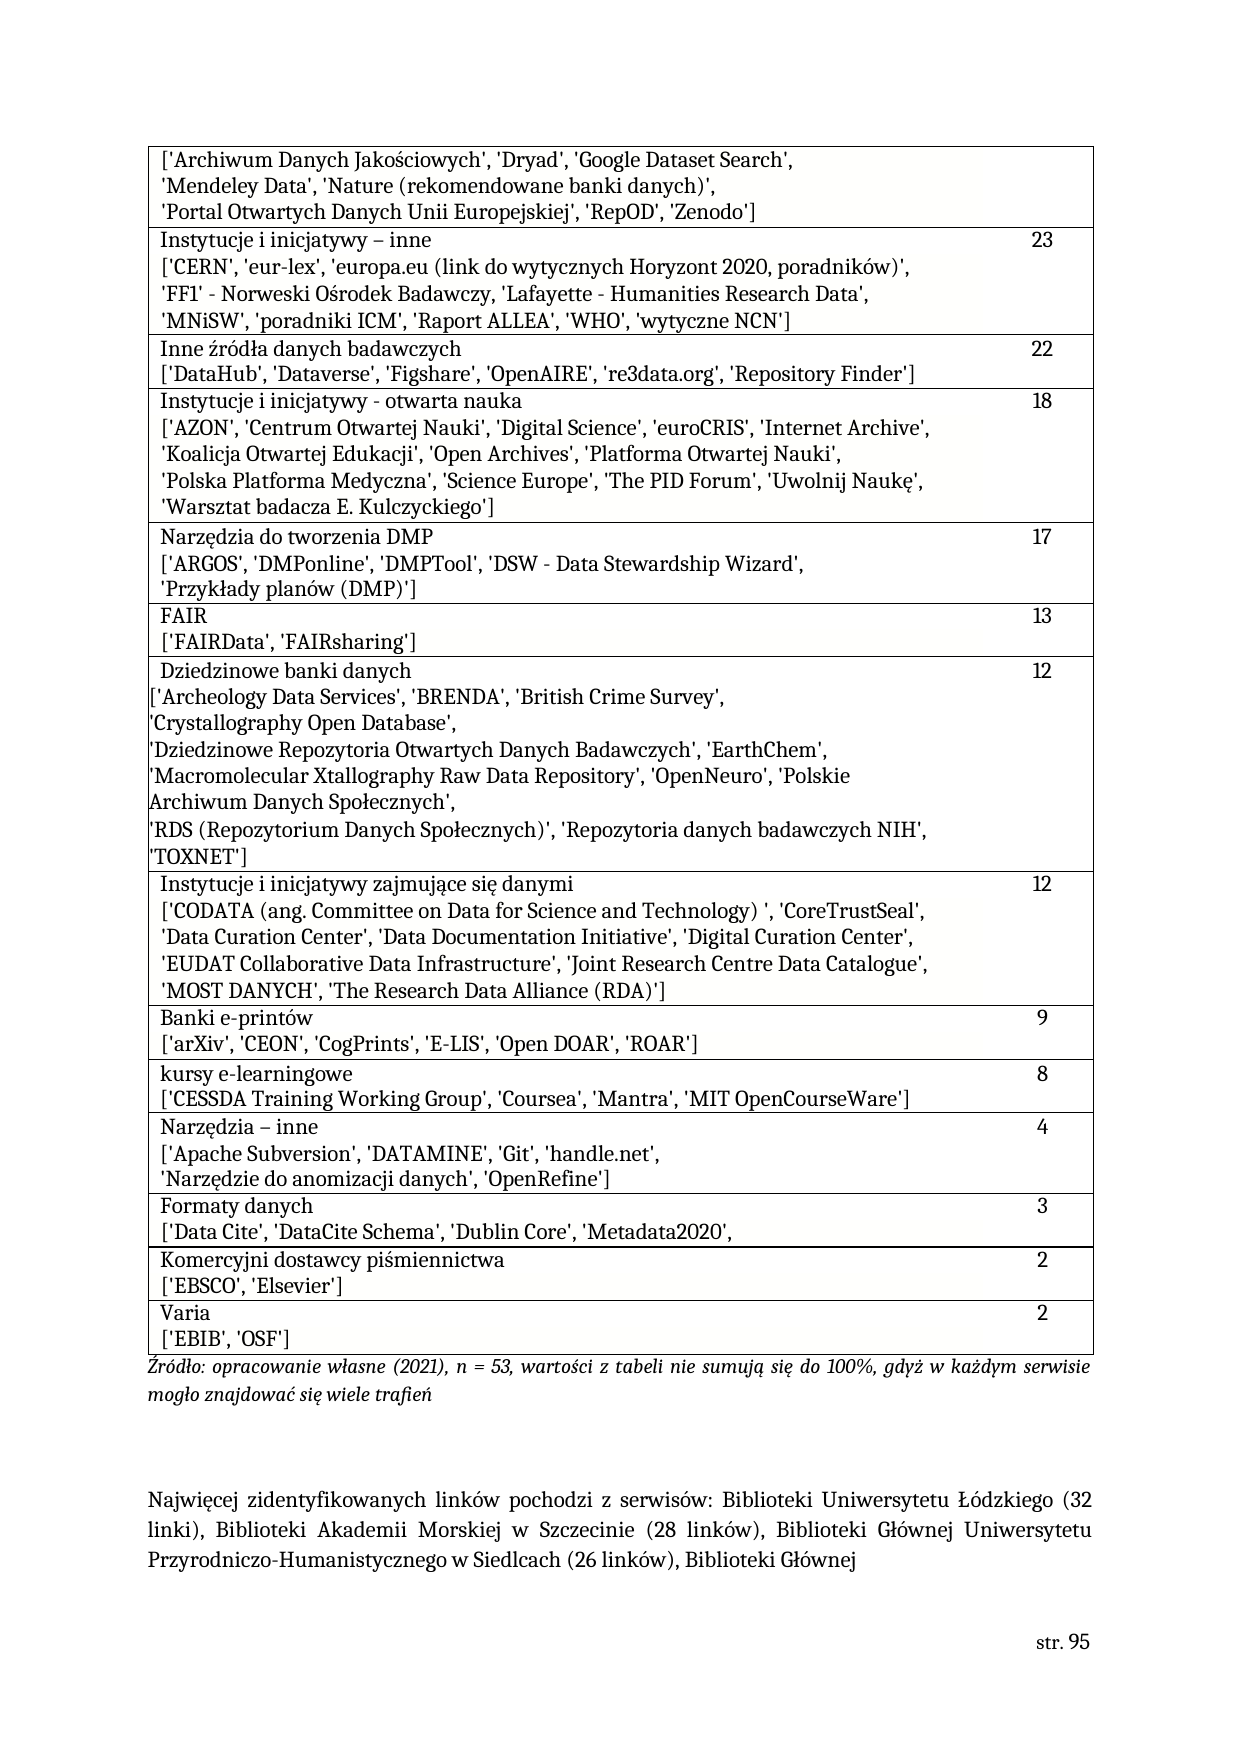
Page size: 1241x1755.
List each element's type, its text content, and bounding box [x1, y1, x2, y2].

table_cell 8 [983, 1060, 1093, 1112]
table_cell [983, 415, 1093, 522]
table_cell kursy e-learningowe ['CESSDA Training Working Group', 'Coursea', 'Mantra', 'MIT OpenCourseWare'] [149, 1060, 983, 1112]
table_cell [149, 1273, 157, 1300]
table_header [983, 147, 1093, 227]
table_cell Banki e-printów [149, 1006, 983, 1032]
table_cell [983, 254, 1093, 334]
table_cell FAIR [149, 604, 983, 629]
text Najwięcej zidentyfikowanych linków pochodzi z serwisów: Biblioteki Uniwersytetu Łódzkiego (32 linki), Biblioteki Akademii Morskiej w Szczecinie (28 linków), Biblioteki Głównej Uniwersytetu Przyrodniczo-Humanistycznego w Siedlcach (26 linków), Biblioteki Głównej [147, 1486, 1093, 1573]
table_cell Instytucje i inicjatywy - otwarta nauka [149, 389, 983, 414]
table_cell 12 [983, 872, 1093, 898]
table_header [149, 147, 157, 227]
table_cell 22 [983, 335, 1093, 388]
table_cell [149, 254, 157, 334]
table_cell 13 [983, 604, 1093, 629]
table_cell 3 [983, 1194, 1093, 1219]
table_cell Narzędzia – inne ['Apache Subversion', 'DATAMINE', 'Git', 'handle.net', 'Narzędzie do anomizacji danych', 'OpenRefine'] [149, 1113, 983, 1193]
table_cell ['CODATA (ang. Committee on Data for Science and Technology) ', 'CoreTrustSeal', 'Data Curation Center', 'Data Documentation Initiative', 'Digital Curation Center', 'EUDAT Collaborative Data Infrastructure', 'Joint Research Centre Data Catalogue', 'MOST DANYCH', 'The Research Data Alliance (RDA)'] [157, 898, 983, 1005]
table_cell ['arXiv', 'CEON', 'CogPrints', 'E-LIS', 'Open DOAR', 'ROAR'] [157, 1032, 983, 1059]
table_cell ['EBSCO', 'Elsevier'] [157, 1273, 983, 1300]
table_cell [149, 629, 157, 656]
text Źródło: opracowanie własne (2021), n = 53, wartości z tabeli nie sumują się do 100%, gdyż w każdym serwisie mogło znajdować się wiele trafień [147, 1355, 1093, 1406]
table_cell 12 [983, 657, 1093, 871]
table_cell Formaty danych [149, 1194, 983, 1219]
table_cell 2 [983, 1301, 1093, 1327]
table_cell Varia [149, 1301, 983, 1327]
table_cell 2 [983, 1248, 1093, 1273]
table_cell 23 [983, 228, 1093, 253]
table_cell [149, 1327, 157, 1354]
table_cell Inne źródła danych badawczych ['DataHub', 'Dataverse', 'Figshare', 'OpenAIRE', 're3data.org', 'Repository Finder'] [149, 335, 983, 388]
table_cell Komercyjni dostawcy piśmiennictwa [149, 1248, 983, 1273]
table_cell ['Data Cite', 'DataCite Schema', 'Dublin Core', 'Metadata2020', [157, 1220, 983, 1246]
table_cell [983, 1327, 1093, 1354]
table_cell Instytucje i inicjatywy zajmujące się danymi [149, 872, 983, 898]
table_cell ['EBIB', 'OSF'] [157, 1327, 983, 1354]
table_cell [983, 1220, 1093, 1246]
table_cell ['CERN', 'eur-lex', 'europa.eu (link do wytycznych Horyzont 2020, poradników)', 'FF1' - Norweski Ośrodek Badawczy, 'Lafayette - Humanities Research Data', 'MNiSW', 'poradniki ICM', 'Raport ALLEA', 'WHO', 'wytyczne NCN'] [157, 254, 983, 334]
table_cell 9 [983, 1006, 1093, 1032]
table_cell 17 [983, 523, 1093, 602]
table_cell 4 [983, 1113, 1093, 1193]
table_cell Instytucje i inicjatywy – inne [149, 228, 983, 253]
table_cell Narzędzia do tworzenia DMP ['ARGOS', 'DMPonline', 'DMPTool', 'DSW - Data Stewardship Wizard', 'Przykłady planów (DMP)'] [149, 523, 983, 602]
table_cell 18 [983, 389, 1093, 414]
table_cell [149, 1032, 157, 1059]
table_cell [149, 898, 157, 1005]
table_header ['Archiwum Danych Jakościowych', 'Dryad', 'Google Dataset Search', 'Mendeley Data', 'Nature (rekomendowane banki danych)', 'Portal Otwartych Danych Unii Europejskiej', 'RepOD', 'Zenodo'] [157, 147, 983, 227]
table_cell [983, 898, 1093, 1005]
table_cell Dziedzinowe banki danych ['Archeology Data Services', 'BRENDA', 'British Crime Survey', 'Crystallography Open Database', 'Dziedzinowe Repozytoria Otwartych Danych Badawczych', 'EarthChem', 'Macromolecular Xtallography Raw Data Repository', 'OpenNeuro', 'Polskie Archiwum Danych Społecznych', 'RDS (Repozytorium Danych Społecznych)', 'Repozytoria danych badawczych NIH', 'TOXNET'] [149, 657, 983, 871]
table_cell ['AZON', 'Centrum Otwartej Nauki', 'Digital Science', 'euroCRIS', 'Internet Archive', 'Koalicja Otwartej Edukacji', 'Open Archives', 'Platforma Otwartej Nauki', 'Polska Platforma Medyczna', 'Science Europe', 'The PID Forum', 'Uwolnij Naukę', 'Warsztat badacza E. Kulczyckiego'] [157, 415, 983, 522]
table_cell ['FAIRData', 'FAIRsharing'] [157, 629, 983, 656]
table_cell [983, 1032, 1093, 1059]
table_cell [983, 1273, 1093, 1300]
table_cell [149, 1220, 157, 1246]
table_cell [983, 629, 1093, 656]
table_cell [149, 415, 157, 522]
